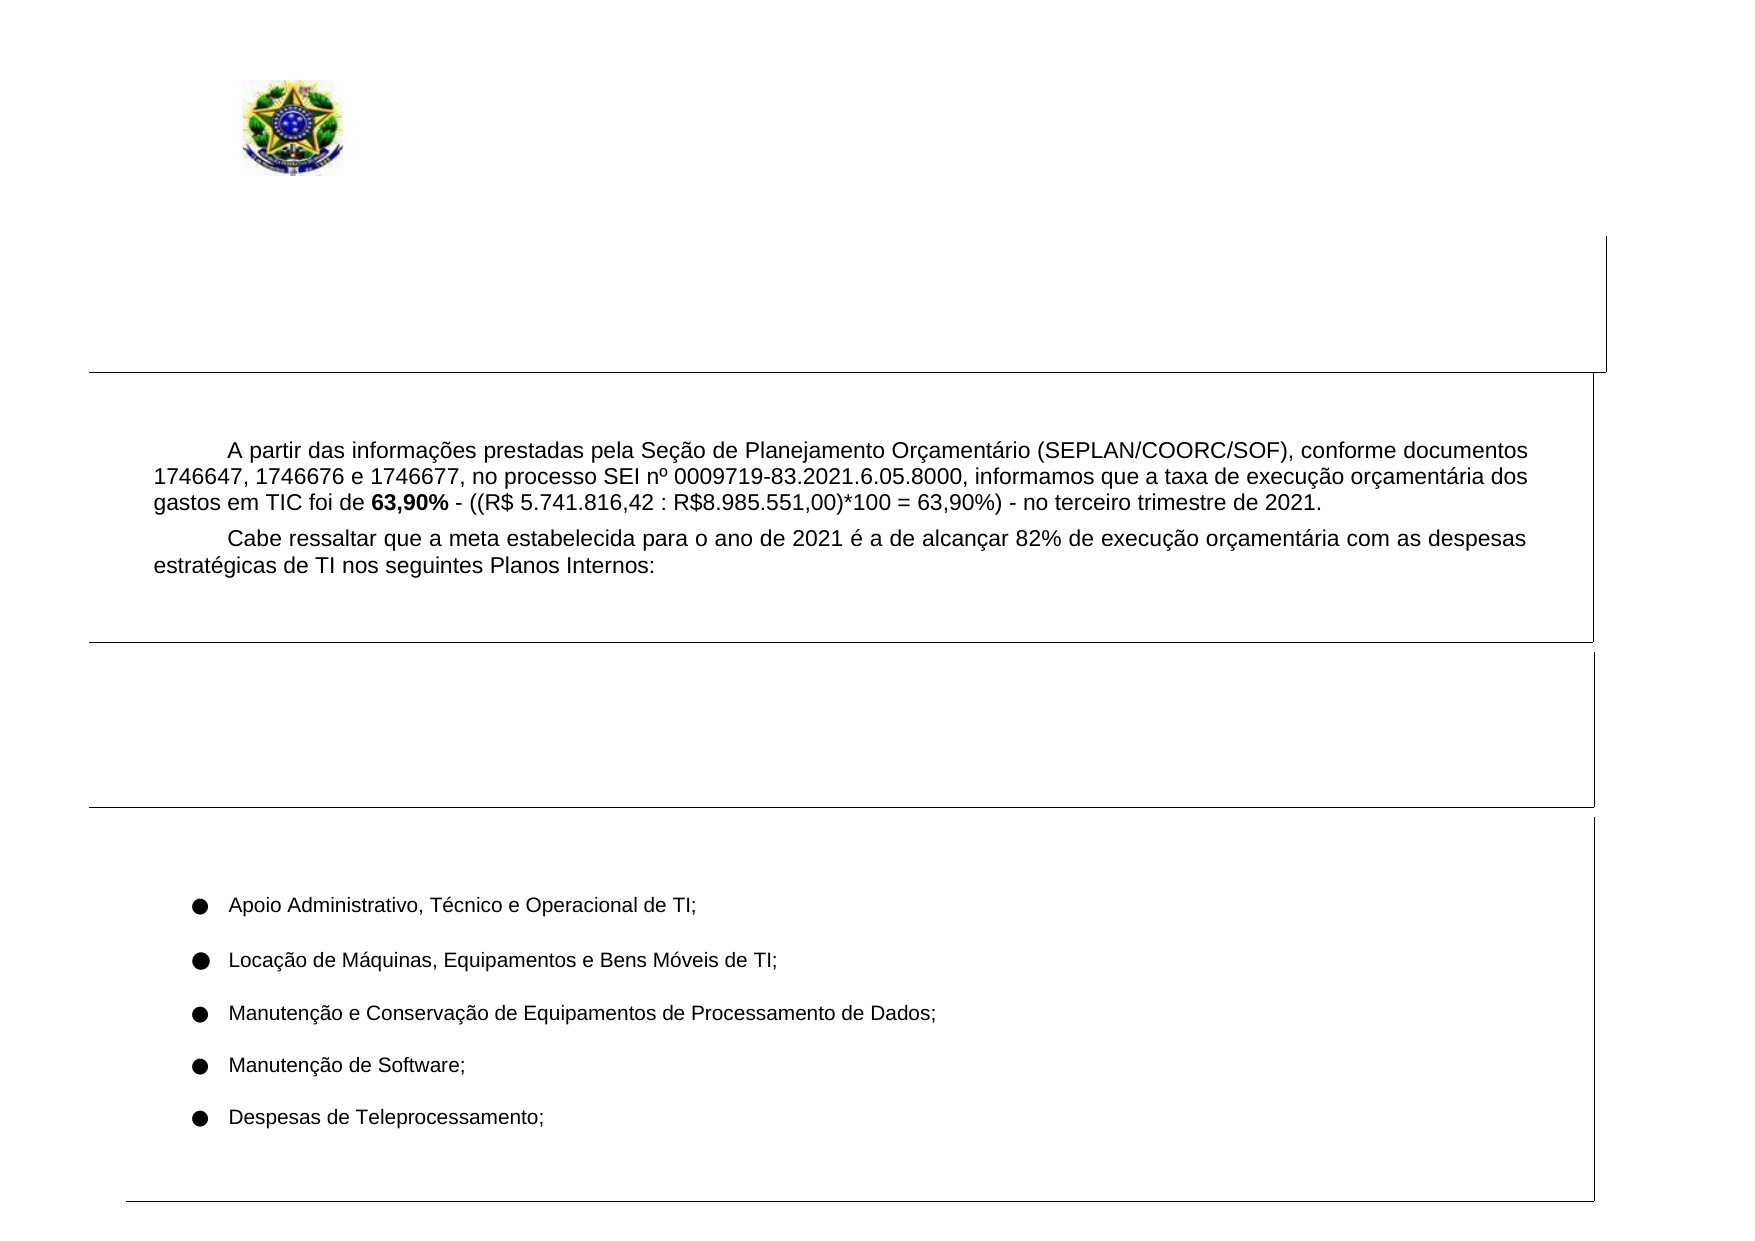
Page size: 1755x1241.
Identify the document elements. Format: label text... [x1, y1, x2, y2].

list Manutenção de Software; [126, 977, 1594, 1029]
list Manutenção e Conservação de Equipamentos de Processamento de Dados; [126, 925, 1594, 977]
list Apoio Administrativo, Técnico e Operacional de TI; [126, 817, 1594, 869]
text A partir das informações prestadas pela Seção de Planejamento Orçamentário (SEPLAN/COORC/SOF), conforme documentos 1746647, 1746676 e 1746677, no processo SEI nº 0009719-83.2021.6.05.8000, informamos que a taxa de execução orçamentária dos gastos em TIC foi de 63,90% - ((R$ 5.741.816,42 : R$8.985.551,00)*100 = 63,90%) - no terceiro trimestre de 2021. [89, 372, 1593, 461]
text Cabe ressaltar que a meta estabelecida para o ano de 2021 é a de alcançar 82% de execução orçamentária com as despesas estratégicas de TI nos seguintes Planos Internos: [89, 461, 1593, 642]
list Locação de Máquinas, Equipamentos e Bens Móveis de TI; [126, 869, 1594, 925]
list Despesas de Teleprocessamento; [126, 1029, 1594, 1201]
